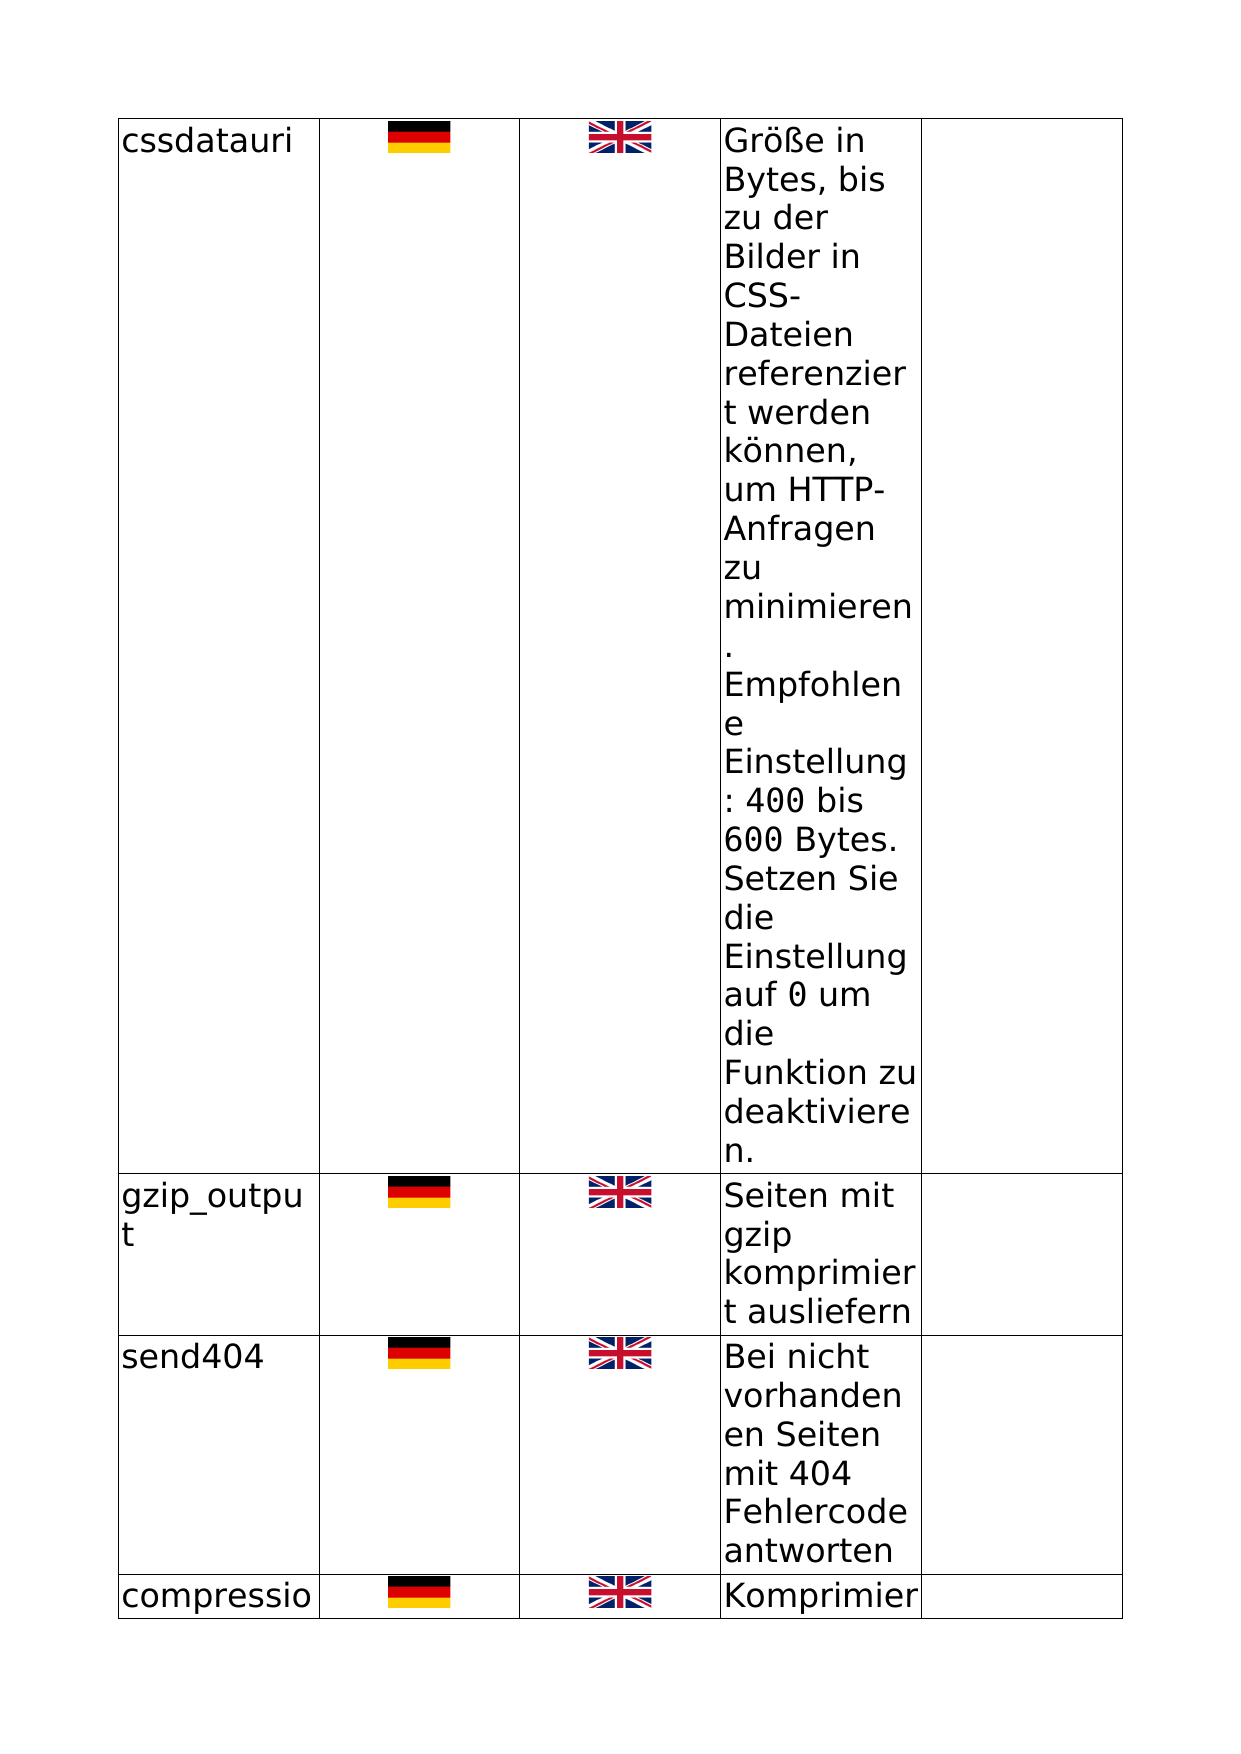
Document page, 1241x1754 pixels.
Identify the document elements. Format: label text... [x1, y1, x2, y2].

table_cell [320, 1336, 519, 1573]
table_cell [320, 119, 519, 1173]
table_cell Bei nicht vorhandenen Seiten mit 404 Fehlercode antworten [721, 1336, 921, 1573]
table_cell [922, 1174, 1122, 1334]
table_cell Komprimier [721, 1575, 921, 1618]
picture [388, 1176, 451, 1208]
picture [588, 121, 652, 153]
table_cell [922, 1336, 1122, 1573]
table_cell cssdatauri [119, 119, 319, 1173]
table_cell [520, 1336, 720, 1573]
picture [388, 1337, 451, 1369]
picture [388, 121, 451, 153]
table_cell [520, 1575, 720, 1618]
table_cell [320, 1575, 519, 1618]
table_cell [520, 1174, 720, 1334]
table_cell gzip_output [119, 1174, 319, 1334]
picture [588, 1176, 652, 1208]
table_cell Größe in Bytes, bis zu der Bilder in CSS-Dateien referenziert werden können, um HTTP-Anfragen zu minimieren. Empfohlene Einstellung: 400 bis 600 Bytes. Setzen Sie die Einstellung auf 0 um die Funktion zu deaktivieren. [721, 119, 921, 1173]
table_cell [320, 1174, 519, 1334]
table_cell send404 [119, 1336, 319, 1573]
picture [388, 1576, 451, 1608]
table_cell Seiten mit gzip komprimiert ausliefern [721, 1174, 921, 1334]
table_cell compressio [119, 1575, 319, 1618]
table_cell [922, 1575, 1122, 1618]
picture [588, 1337, 652, 1369]
picture [588, 1576, 652, 1608]
table_cell [922, 119, 1122, 1173]
table_cell [520, 119, 720, 1173]
